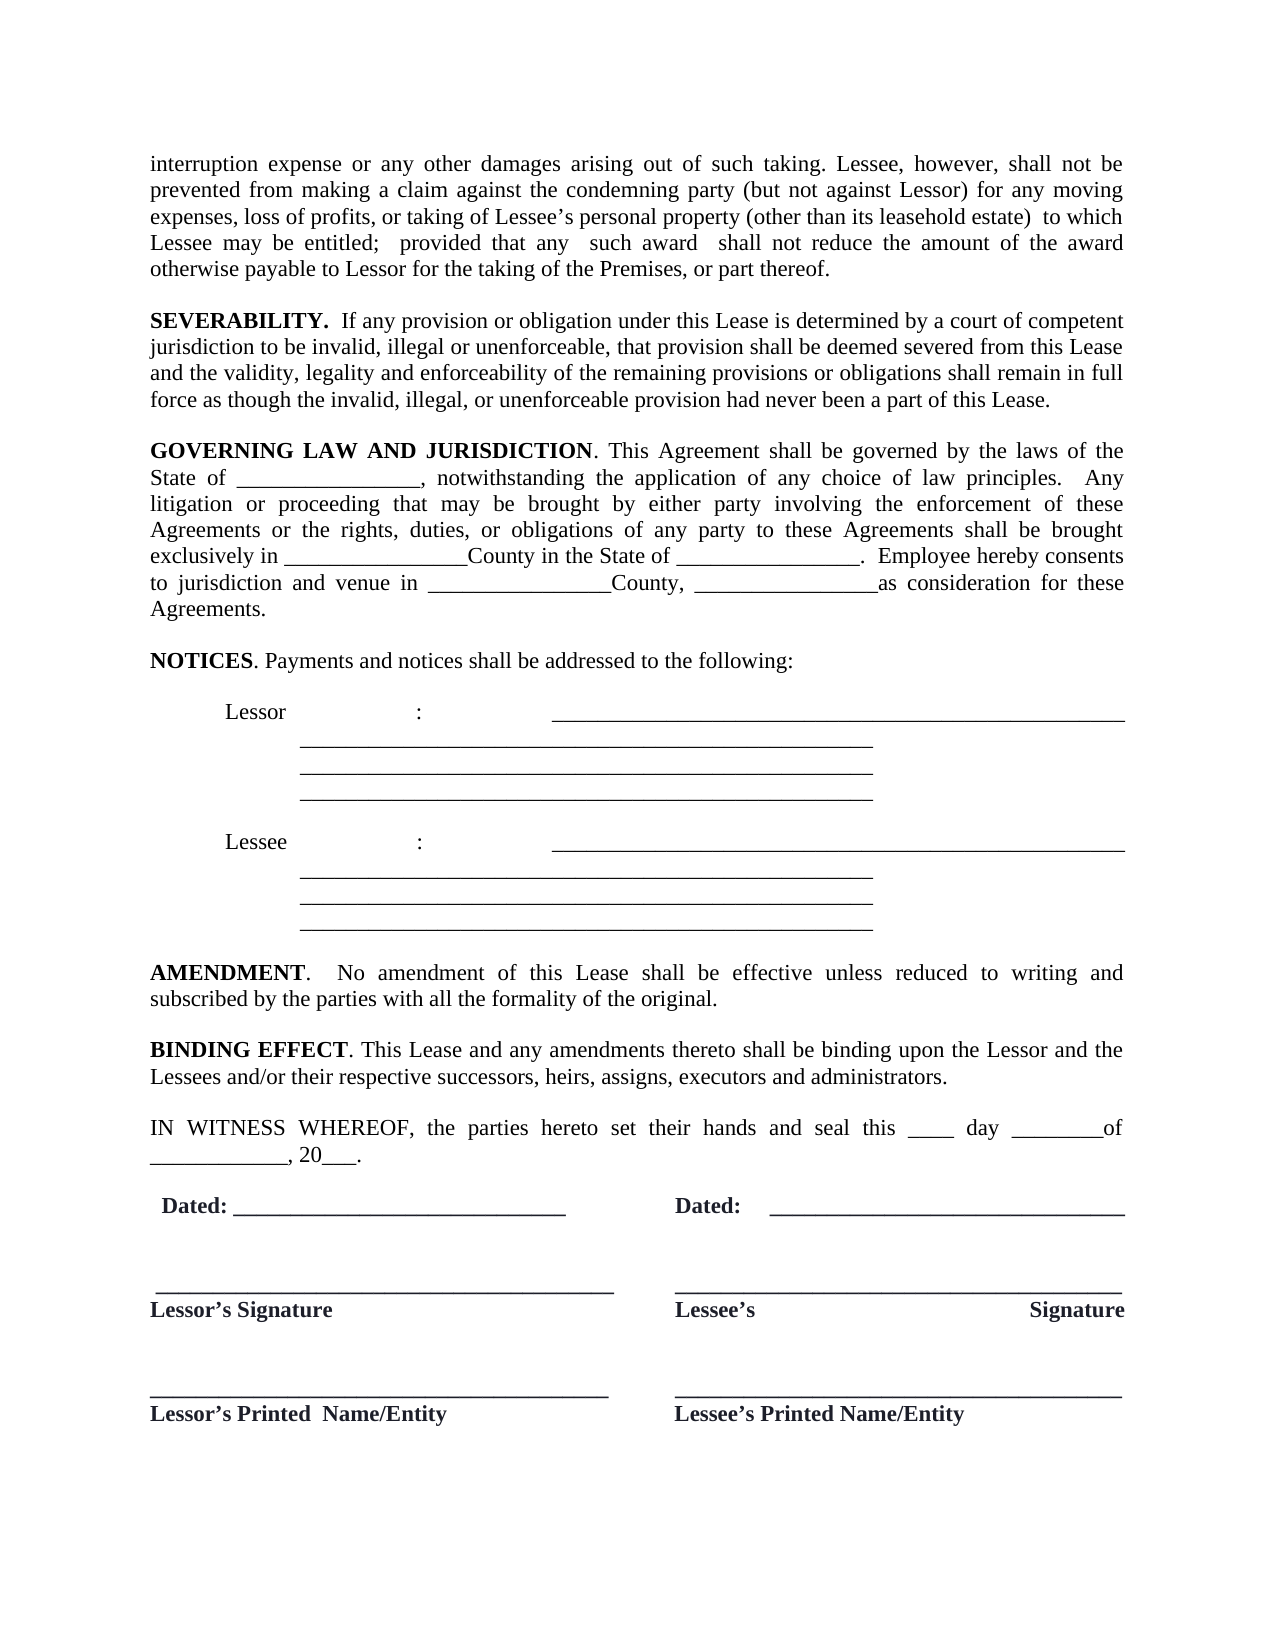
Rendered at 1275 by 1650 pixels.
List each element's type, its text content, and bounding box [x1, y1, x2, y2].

text IN WITNESS WHEREOF, the parties hereto set their hands and seal this ____ day ________of ____________, 20___. [150, 1114, 1125, 1167]
text interruption expense or any other damages arising out of such taking. Lessee, however, shall not be prevented from making a claim against the condemning party (but not against Lessor) for any moving expenses, loss of profits, or taking of Lessee’s personal property (other than its leasehold estate) to which Lessee may be entitled; provided that any such award shall not reduce the amount of the award otherwise payable to Lessor for the taking of the Premises, or part thereof. [150, 150, 1125, 282]
text NOTICES. Payments and notices shall be addressed to the following: [150, 647, 1125, 673]
text ________________________________________ _______________________________________ Lessor’s Printed Name/Entity Lessee’s Printed Name/Entity [150, 1374, 1125, 1426]
text Lessee : __________________________________________________ __________________________________________________ __________________________________________________ __________________________________________________ [150, 828, 1125, 934]
text ________________________________________ _______________________________________ Lessor’s Signature Lessee’s Signature [150, 1270, 1125, 1349]
text Dated: _____________________________ Dated: _______________________________ [150, 1192, 1125, 1245]
text Lessor : __________________________________________________ __________________________________________________ __________________________________________________ __________________________________________________ [150, 698, 1125, 803]
text AMENDMENT. No amendment of this Lease shall be effective unless reduced to writing and subscribed by the parties with all the formality of the original. [150, 959, 1125, 1012]
text BINDING EFFECT. This Lease and any amendments thereto shall be binding upon the Lessor and the Lessees and/or their respective successors, heirs, assigns, executors and administrators. [150, 1037, 1125, 1089]
text GOVERNING LAW AND JURISDICTION. This Agreement shall be governed by the laws of the State of ________________, notwithstanding the application of any choice of law principles. Any litigation or proceeding that may be brought by either party involving the enforcement of these Agreements or the rights, duties, or obligations of any party to these Agreements shall be brought exclusively in ________________County in the State of ________________. Employee hereby consents to jurisdiction and venue in ________________County, ________________as consideration for these Agreements. [150, 437, 1125, 622]
text SEVERABILITY. If any provision or obligation under this Lease is determined by a court of competent jurisdiction to be invalid, illegal or unenforceable, that provision shall be deemed severed from this Lease and the validity, legality and enforceability of the remaining provisions or obligations shall remain in full force as though the invalid, illegal, or unenforceable provision had never been a part of this Lease. [150, 307, 1125, 412]
